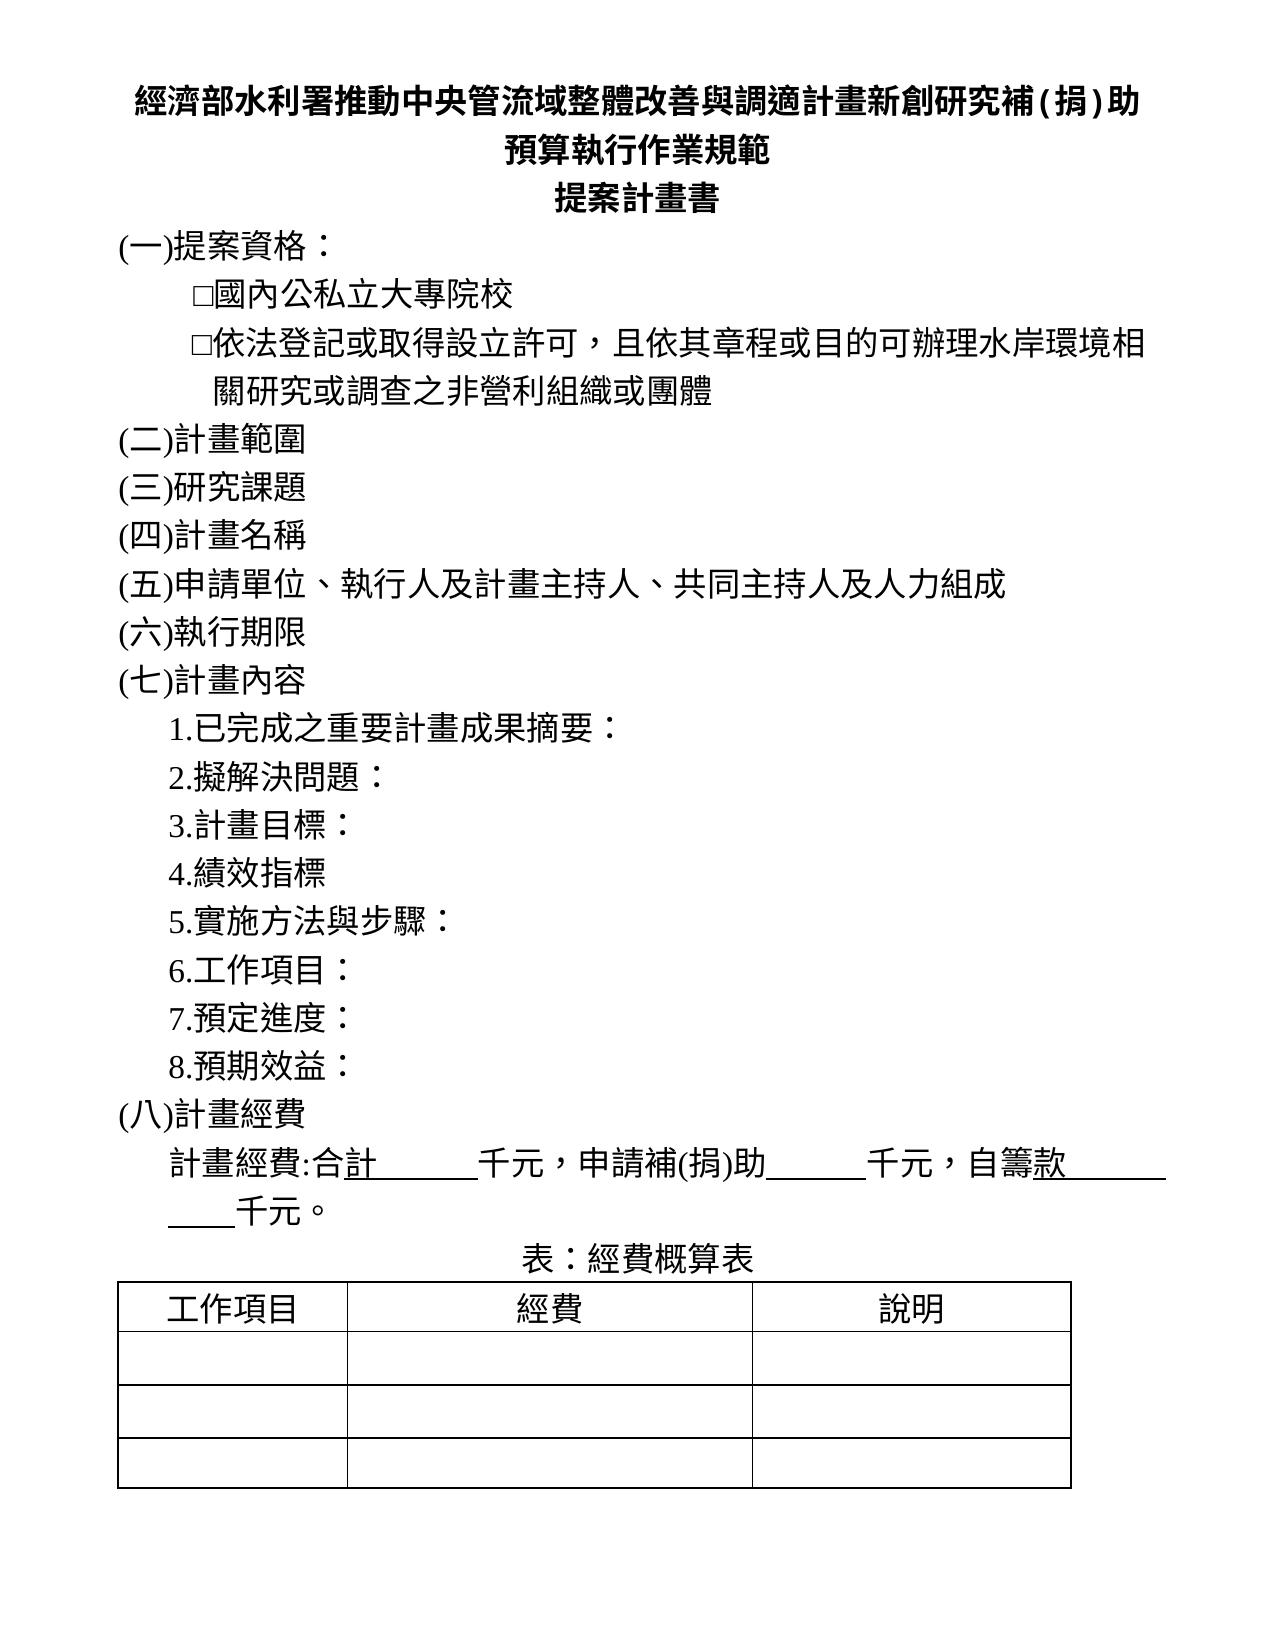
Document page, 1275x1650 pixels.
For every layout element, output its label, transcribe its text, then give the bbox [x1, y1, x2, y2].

text (七)計畫內容 [118, 654, 1157, 702]
table_cell [348, 1386, 752, 1437]
text 5.實施方法與步驟： [168, 895, 1157, 943]
table_cell [119, 1332, 347, 1384]
text (二)計畫範圍 [118, 413, 1157, 461]
table_cell [348, 1332, 752, 1384]
table_header 說明 [753, 1283, 1070, 1331]
text 6.工作項目： [168, 943, 1157, 992]
text □依法登記或取得設立許可，且依其章程或目的可辦理水岸環境相關研究或調查之非營利組織或團體 [192, 316, 1157, 413]
table_cell [753, 1386, 1070, 1437]
text (三)研究課題 [118, 461, 1157, 509]
text 表：經費概算表 [118, 1233, 1157, 1281]
text 1.已完成之重要計畫成果摘要： [168, 702, 1157, 750]
text (五)申請單位、執行人及計畫主持人、共同主持人及人力組成 [118, 557, 1157, 606]
text (八)計畫經費 [118, 1088, 1157, 1136]
table_header 工作項目 [119, 1283, 347, 1331]
table_header 經費 [348, 1283, 752, 1331]
table_cell [119, 1386, 347, 1437]
text 7.預定進度： [168, 992, 1157, 1040]
table_cell [119, 1439, 347, 1487]
text 3.計畫目標： [168, 799, 1157, 847]
text 2.擬解決問題： [168, 750, 1157, 799]
text 計畫經費:合計 千元，申請補(捐)助 千元，自籌款 千元。 [168, 1136, 1157, 1233]
text 4.績效指標 [168, 847, 1157, 895]
text 經濟部水利署推動中央管流域整體改善與調適計畫新創研究補(捐)助預算執行作業規範 [118, 75, 1157, 172]
table_cell [348, 1439, 752, 1487]
text 提案計畫書 [118, 172, 1157, 220]
text (四)計畫名稱 [118, 509, 1157, 557]
table_cell [753, 1439, 1070, 1487]
text (一)提案資格： [118, 220, 1157, 268]
text □國內公私立大專院校 [193, 268, 1157, 316]
text 8.預期效益： [168, 1040, 1157, 1088]
table_cell [753, 1332, 1070, 1384]
text (六)執行期限 [118, 606, 1157, 654]
